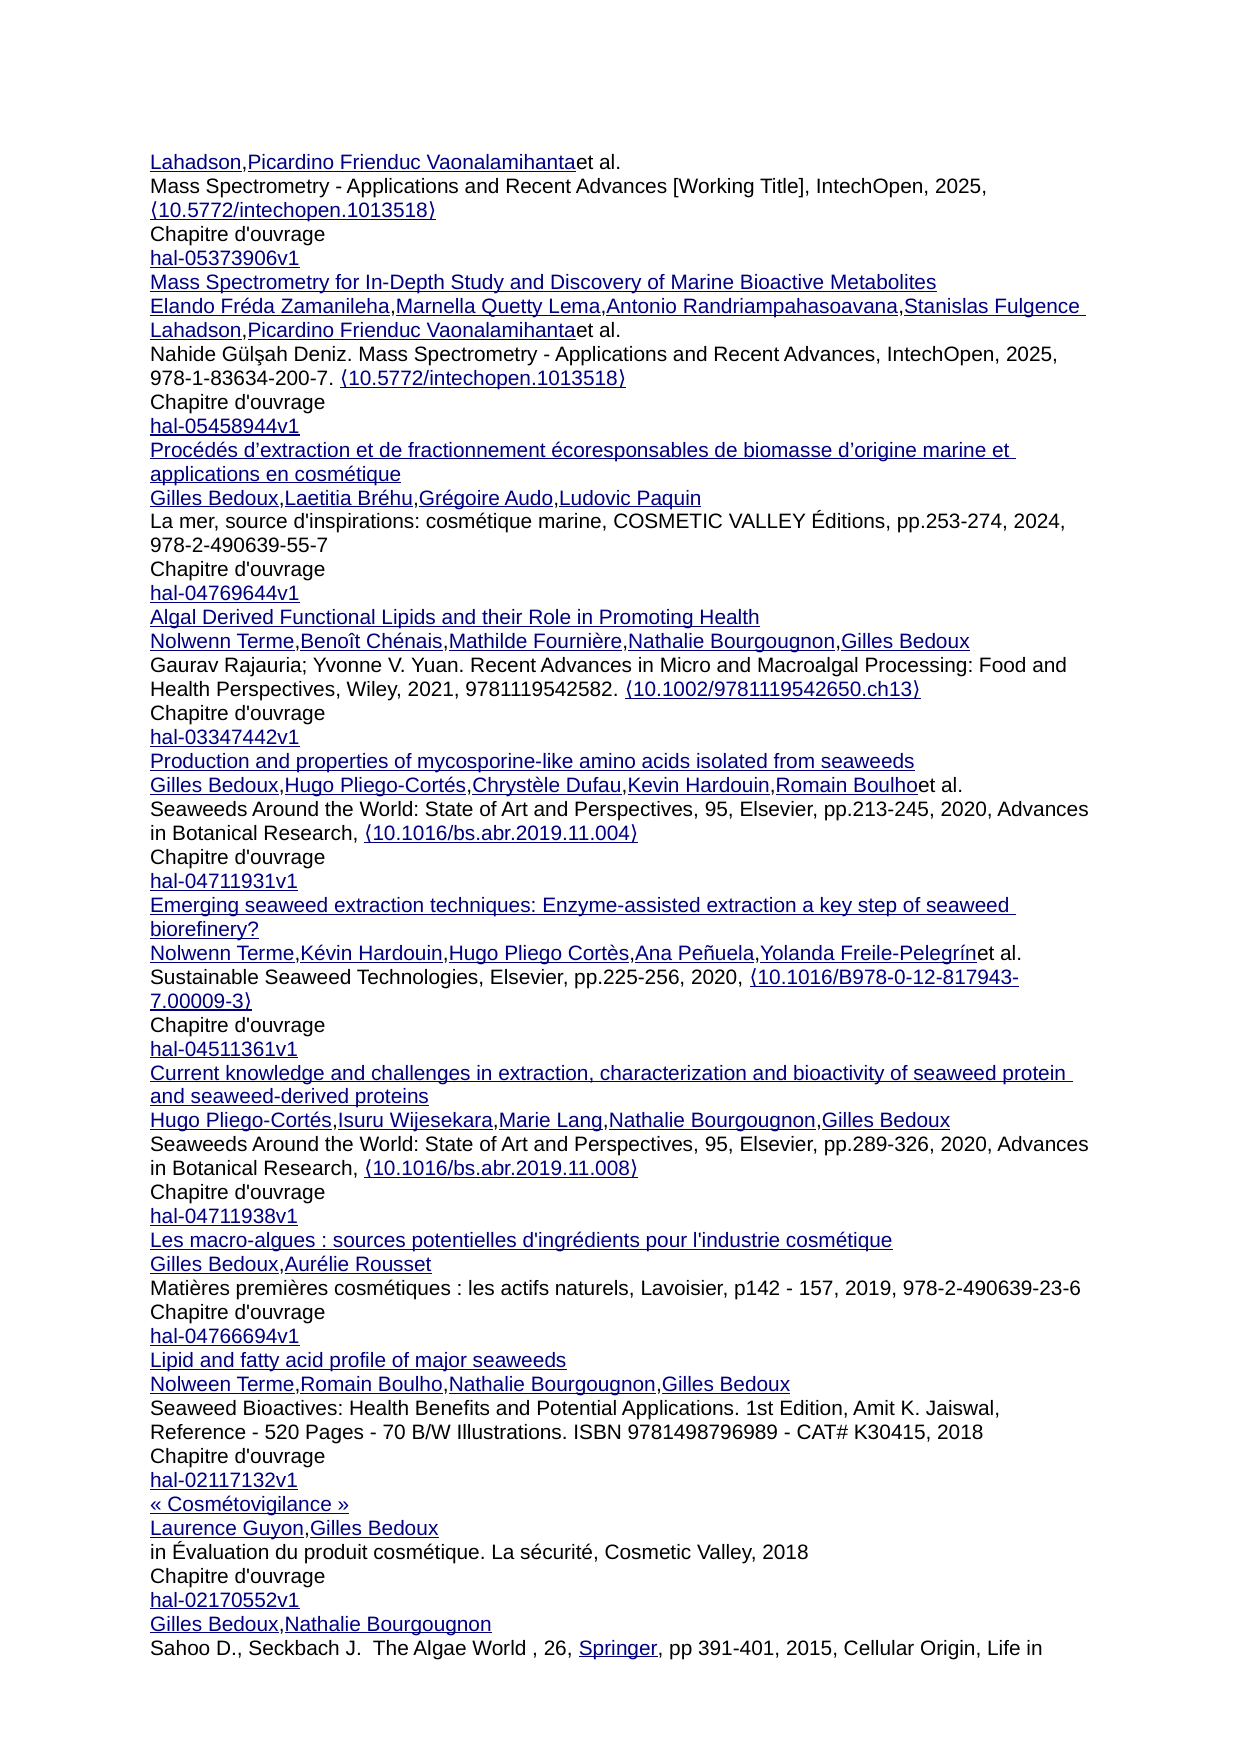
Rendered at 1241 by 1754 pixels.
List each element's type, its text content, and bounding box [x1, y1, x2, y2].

table_cell Bioactivity of Secondary Metabolites from Macroalgae Gilles Bedoux,Nathalie Bourgougnon Sahoo D., Seckbach J. The Algae World , 26, Springer, pp 391-401, 2015, Cellular Origin, Life in Extreme Habitats and Astrobiology 978-94-017-7320-1. ⟨10.1007/978-94-017-7321-8_14⟩ Chapitre d'ouvrage hal-01700127v1 [150, 1611, 1090, 1659]
table_header Mass Spectrometry for In-Depth Study and Discovery of Marine Bioactive Metabolites Elando Fréda Zamanileha,Marnella Quetty Lema,Antonio Randriampahasaovana,Stanislas Fulgence Lahadson,Picardino Frienduc Vaonalamihantaet al. Mass Spectrometry - Applications and Recent Advances [Working Title], IntechOpen, 2025, ⟨10.5772/intechopen.1013518⟩ Chapitre d'ouvrage hal-05373906v1 [150, 150, 1090, 270]
table_cell Lipid and fatty acid profile of major seaweeds Nolween Terme,Romain Boulho,Nathalie Bourgougnon,Gilles Bedoux Seaweed Bioactives: Health Benefits and Potential Applications. 1st Edition, Amit K. Jaiswal, Reference - 520 Pages - 70 B/W Illustrations. ISBN 9781498796989 - CAT# K30415, 2018 Chapitre d'ouvrage hal-02117132v1 [150, 1348, 1090, 1492]
table_cell Emerging seaweed extraction techniques: Enzyme-assisted extraction a key step of seaweed biorefinery? Nolwenn Terme,Kévin Hardouin,Hugo Pliego Cortès,Ana Peñuela,Yolanda Freile-Pelegrínet al. Sustainable Seaweed Technologies, Elsevier, pp.225-256, 2020, ⟨10.1016/B978-0-12-817943-7.00009-3⟩ Chapitre d'ouvrage hal-04511361v1 [150, 893, 1090, 1060]
table_cell « Cosmétovigilance » Laurence Guyon,Gilles Bedoux in Évaluation du produit cosmétique. La sécurité, Cosmetic Valley, 2018 Chapitre d'ouvrage hal-02170552v1 [150, 1492, 1090, 1611]
table_cell Procédés d’extraction et de fractionnement écoresponsables de biomasse d’origine marine et applications en cosmétique Gilles Bedoux,Laetitia Bréhu,Grégoire Audo,Ludovic Paquin La mer, source d'inspirations: cosmétique marine, COSMETIC VALLEY Éditions, pp.253-274, 2024, 978-2-490639-55-7 Chapitre d'ouvrage hal-04769644v1 [150, 438, 1090, 605]
table_cell Current knowledge and challenges in extraction, characterization and bioactivity of seaweed protein and seaweed-derived proteins Hugo Pliego-Cortés,Isuru Wijesekara,Marie Lang,Nathalie Bourgougnon,Gilles Bedoux Seaweeds Around the World: State of Art and Perspectives, 95, Elsevier, pp.289-326, 2020, Advances in Botanical Research, ⟨10.1016/bs.abr.2019.11.008⟩ Chapitre d'ouvrage hal-04711938v1 [150, 1060, 1090, 1228]
table_cell Mass Spectrometry for In-Depth Study and Discovery of Marine Bioactive Metabolites Elando Fréda Zamanileha,Marnella Quetty Lema,Antonio Randriampahasoavana,Stanislas Fulgence Lahadson,Picardino Frienduc Vaonalamihantaet al. Nahide Gülşah Deniz. Mass Spectrometry - Applications and Recent Advances, IntechOpen, 2025, 978-1-83634-200-7. ⟨10.5772/intechopen.1013518⟩ Chapitre d'ouvrage hal-05458944v1 [150, 270, 1090, 437]
table_cell Les macro-algues : sources potentielles d'ingrédients pour l'industrie cosmétique Gilles Bedoux,Aurélie Rousset Matières premières cosmétiques : les actifs naturels, Lavoisier, p142 - 157, 2019, 978-2-490639-23-6 Chapitre d'ouvrage hal-04766694v1 [150, 1228, 1090, 1348]
table_cell Algal Derived Functional Lipids and their Role in Promoting Health Nolwenn Terme,Benoît Chénais,Mathilde Fournière,Nathalie Bourgougnon,Gilles Bedoux Gaurav Rajauria; Yvonne V. Yuan. Recent Advances in Micro and Macroalgal Processing: Food and Health Perspectives, Wiley, 2021, 9781119542582. ⟨10.1002/9781119542650.ch13⟩ Chapitre d'ouvrage hal-03347442v1 [150, 605, 1090, 749]
table_cell Production and properties of mycosporine-like amino acids isolated from seaweeds Gilles Bedoux,Hugo Pliego-Cortés,Chrystèle Dufau,Kevin Hardouin,Romain Boulhoet al. Seaweeds Around the World: State of Art and Perspectives, 95, Elsevier, pp.213-245, 2020, Advances in Botanical Research, ⟨10.1016/bs.abr.2019.11.004⟩ Chapitre d'ouvrage hal-04711931v1 [150, 749, 1090, 893]
